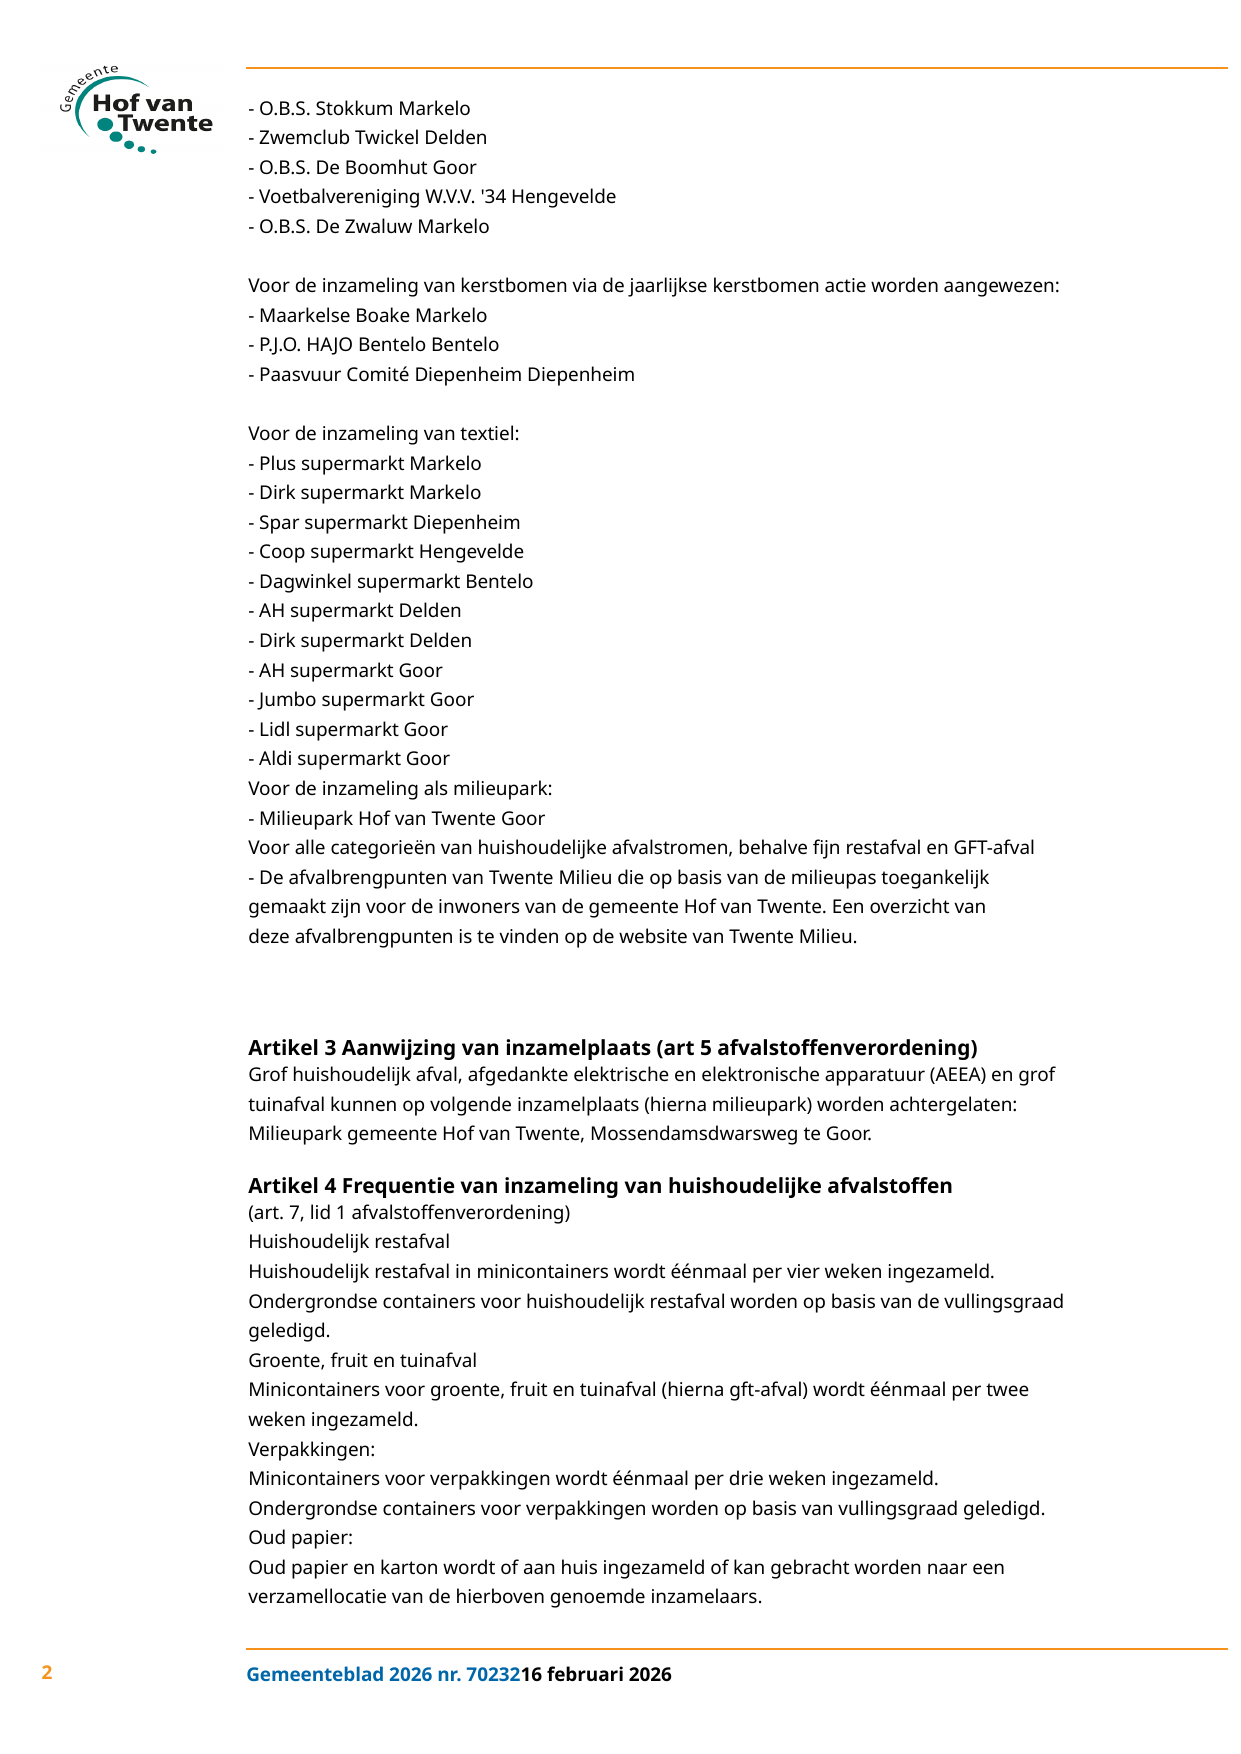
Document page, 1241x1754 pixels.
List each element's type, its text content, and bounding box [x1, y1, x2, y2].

text Milieupark gemeente Hof van Twente, Mossendamsdwarsweg te Goor. [248, 1120, 1152, 1146]
text - De afvalbrengpunten van Twente Milieu die op basis van de milieupas toegankelijk [248, 864, 1152, 890]
text Artikel 3 Aanwijzing van inzamelplaats (art 5 afvalstoffenverordening) [248, 1033, 1152, 1061]
text deze afvalbrengpunten is te vinden op de website van Twente Milieu. [248, 923, 1152, 949]
text - Coop supermarkt Hengevelde [248, 538, 1152, 564]
text gemaakt zijn voor de inwoners van de gemeente Hof van Twente. Een overzicht van [248, 893, 1152, 919]
text geledigd. [248, 1317, 1152, 1343]
text - O.B.S. Stokkum Markelo [248, 95, 1152, 121]
text Ondergrondse containers voor huishoudelijk restafval worden op basis van de vullingsgraad [248, 1288, 1152, 1314]
text tuinafval kunnen op volgende inzamelplaats (hierna milieupark) worden achtergelaten: [248, 1091, 1152, 1116]
text Grof huishoudelijk afval, afgedankte elektrische en elektronische apparatuur (AEEA) en grof [248, 1061, 1152, 1087]
text Voor de inzameling als milieupark: [248, 775, 1152, 801]
text - AH supermarkt Goor [248, 657, 1152, 683]
text (art. 7, lid 1 afvalstoffenverordening) [248, 1199, 1152, 1225]
text - Zwemclub Twickel Delden [248, 124, 1152, 150]
text Oud papier: [248, 1524, 1152, 1550]
text - Dirk supermarkt Markelo [248, 479, 1152, 505]
text - Aldi supermarkt Goor [248, 746, 1152, 771]
text - Dagwinkel supermarkt Bentelo [248, 568, 1152, 594]
text Ondergrondse containers voor verpakkingen worden op basis van vullingsgraad geledigd. [248, 1495, 1152, 1521]
text verzamellocatie van de hierboven genoemde inzamelaars. [248, 1584, 1152, 1609]
text - P.J.O. HAJO Bentelo Bentelo [248, 331, 1152, 357]
text Verpakkingen: [248, 1436, 1152, 1462]
text Minicontainers voor groente, fruit en tuinafval (hierna gft-afval) wordt éénmaal per twee [248, 1377, 1152, 1402]
text Voor de inzameling van textiel: [248, 420, 1152, 446]
text - Plus supermarkt Markelo [248, 450, 1152, 476]
text - Jumbo supermarkt Goor [248, 686, 1152, 712]
text - Dirk supermarkt Delden [248, 627, 1152, 653]
text Minicontainers voor verpakkingen wordt éénmaal per drie weken ingezameld. [248, 1465, 1152, 1491]
text weken ingezameld. [248, 1406, 1152, 1432]
text - O.B.S. De Boomhut Goor [248, 154, 1152, 180]
text Groente, fruit en tuinafval [248, 1347, 1152, 1373]
text - AH supermarkt Delden [248, 598, 1152, 623]
text Artikel 4 Frequentie van inzameling van huishoudelijke afvalstoffen [248, 1171, 1152, 1199]
picture [41, 47, 231, 172]
text Voor de inzameling van kerstbomen via de jaarlijkse kerstbomen actie worden aangewezen: [248, 272, 1152, 298]
text - Milieupark Hof van Twente Goor [248, 805, 1152, 831]
text - Spar supermarkt Diepenheim [248, 509, 1152, 535]
text - Maarkelse Boake Markelo [248, 302, 1152, 328]
text - Voetbalvereniging W.V.V. '34 Hengevelde [248, 183, 1152, 209]
text - O.B.S. De Zwaluw Markelo [248, 213, 1152, 239]
text Oud papier en karton wordt of aan huis ingezameld of kan gebracht worden naar een [248, 1554, 1152, 1580]
text Huishoudelijk restafval [248, 1229, 1152, 1254]
text Voor alle categorieën van huishoudelijke afvalstromen, behalve fijn restafval en GFT-afval [248, 834, 1152, 860]
text Huishoudelijk restafval in minicontainers wordt éénmaal per vier weken ingezameld. [248, 1258, 1152, 1284]
text - Paasvuur Comité Diepenheim Diepenheim [248, 361, 1152, 387]
text - Lidl supermarkt Goor [248, 716, 1152, 742]
